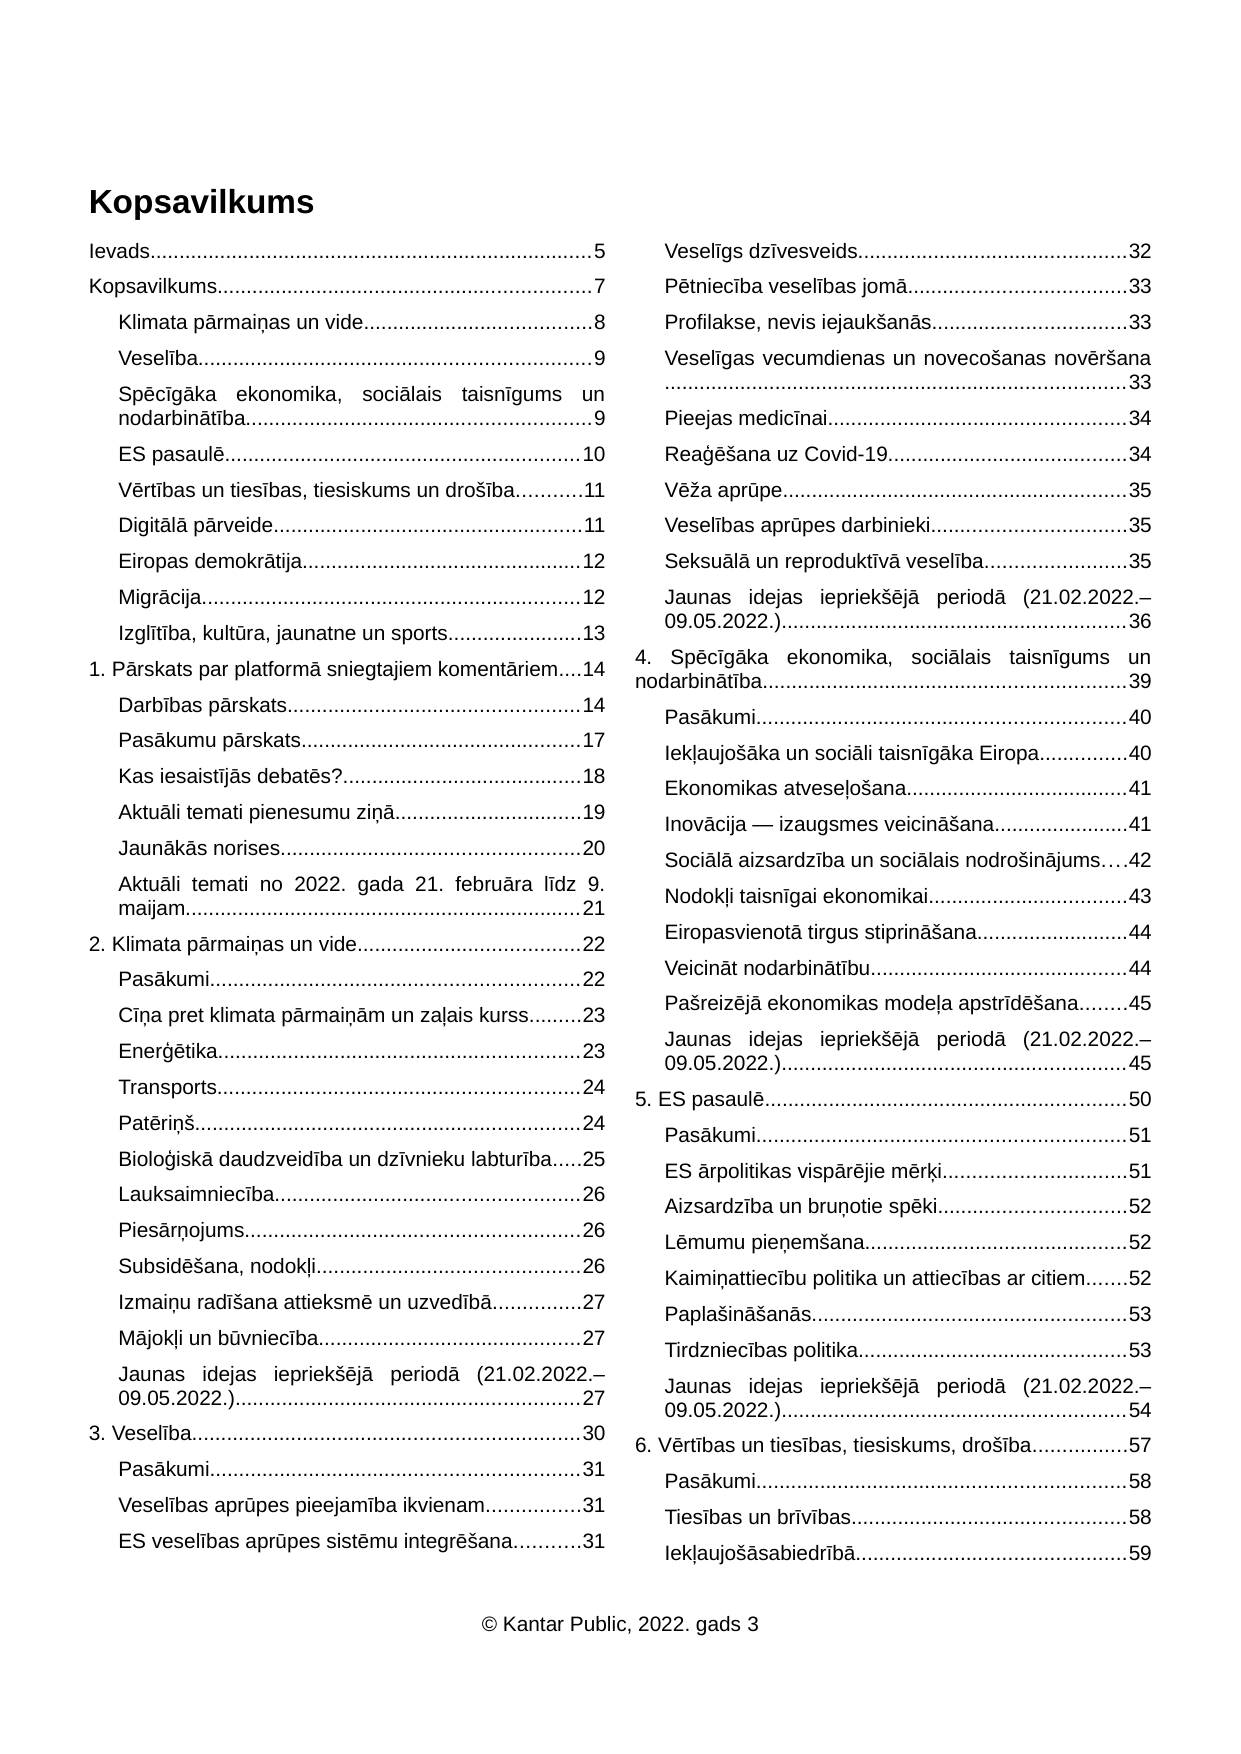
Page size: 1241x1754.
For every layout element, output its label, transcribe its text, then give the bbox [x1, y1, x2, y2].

text Pētniecība veselības jomā 33 [664, 274, 1152, 298]
text Veicināt nodarbinātību 44 [664, 955, 1152, 979]
text Digitālā pārveide 11 [118, 513, 605, 537]
text Veselības aprūpes darbinieki 35 [664, 513, 1152, 537]
text ES veselības aprūpes sistēmu integrēšana 31 [118, 1529, 605, 1553]
text Pasākumi 58 [664, 1469, 1152, 1493]
text 1. Pārskats par platformā sniegtajiem komentāriem 14 [88, 657, 605, 681]
text ES ārpolitikas vispārējie mērķi 51 [664, 1158, 1152, 1182]
text 5. ES pasaulē 50 [635, 1087, 1152, 1111]
text Tirdzniecības politika 53 [664, 1338, 1152, 1362]
text 2. Klimata pārmaiņas un vide 22 [88, 931, 605, 955]
text Lēmumu pieņemšana 52 [664, 1230, 1152, 1254]
text 3. Veselība 30 [88, 1421, 605, 1445]
text Veselības aprūpes pieejamība ikvienam 31 [118, 1493, 605, 1517]
text Veselība 9 [118, 346, 605, 370]
text Sociālā aizsardzība un sociālais nodrošinājums 42 [664, 848, 1152, 872]
text 6. Vērtības un tiesības, tiesiskums, drošība 57 [635, 1433, 1152, 1457]
text ES pasaulē 10 [118, 442, 605, 466]
text Iekļaujošāka un sociāli taisnīgāka Eiropa 40 [664, 740, 1152, 764]
text Jaunākās norises 20 [118, 836, 605, 860]
text Vērtības un tiesības, tiesiskums un drošība 11 [118, 477, 605, 501]
text Piesārņojums 26 [118, 1218, 605, 1242]
text Enerģētika 23 [118, 1039, 605, 1063]
text Pasākumi 40 [664, 704, 1152, 728]
text Aizsardzība un bruņotie spēki 52 [664, 1194, 1152, 1218]
text Seksuālā un reproduktīvā veselība 35 [664, 549, 1152, 573]
text Jaunas idejas iepriekšējā periodā (21.02.2022.–09.05.2022.) 27 [118, 1361, 605, 1409]
text Pasākumi 22 [118, 967, 605, 991]
text Pieejas medicīnai 34 [664, 406, 1152, 430]
text Spēcīgāka ekonomika, sociālais taisnīgums un nodarbinātība 9 [118, 382, 605, 430]
text Ievads 5 [88, 238, 605, 262]
text Iekļaujošāsabiedrībā 59 [664, 1541, 1152, 1565]
text Patēriņš 24 [118, 1111, 605, 1134]
text Kas iesaistījās debatēs? 18 [118, 764, 605, 788]
text Jaunas idejas iepriekšējā periodā (21.02.2022.–09.05.2022.) 54 [664, 1373, 1152, 1421]
text Nodokļi taisnīgai ekonomikai 43 [664, 884, 1152, 908]
text Veselīgas vecumdienas un novecošanas novēršana 33 [664, 346, 1152, 394]
text Aktuāli temati no 2022. gada 21. februāra līdz 9. maijam 21 [118, 872, 605, 919]
text Lauksaimniecība 26 [118, 1182, 605, 1206]
text Aktuāli temati pienesumu ziņā 19 [118, 800, 605, 824]
text Jaunas idejas iepriekšējā periodā (21.02.2022.–09.05.2022.) 45 [664, 1027, 1152, 1075]
text Transports 24 [118, 1075, 605, 1099]
text Veselīgs dzīvesveids 32 [664, 238, 1152, 262]
text Izglītība, kultūra, jaunatne un sports 13 [118, 621, 605, 645]
text Jaunas idejas iepriekšējā periodā (21.02.2022.–09.05.2022.) 36 [664, 585, 1152, 633]
text Tiesības un brīvības 58 [664, 1505, 1152, 1529]
text Klimata pārmaiņas un vide 8 [118, 310, 605, 334]
text Darbības pārskats 14 [118, 692, 605, 716]
text Izmaiņu radīšana attieksmē un uzvedībā 27 [118, 1290, 605, 1314]
text Pasākumi 51 [664, 1123, 1152, 1147]
text Ekonomikas atveseļošana 41 [664, 776, 1152, 800]
text Subsidēšana, nodokļi 26 [118, 1254, 605, 1278]
text Kopsavilkums 7 [88, 274, 605, 298]
text Bioloģiskā daudzveidība un dzīvnieku labturība 25 [118, 1146, 605, 1170]
text Paplašināšanās 53 [664, 1302, 1152, 1326]
text Inovācija — izaugsmes veicināšana 41 [664, 812, 1152, 836]
text Eiropasvienotā tirgus stiprināšana 44 [664, 919, 1152, 943]
text Profilakse, nevis iejaukšanās 33 [664, 310, 1152, 334]
text Mājokļi un būvniecība 27 [118, 1326, 605, 1349]
text Migrācija 12 [118, 585, 605, 609]
subtitle Kopsavilkums [88, 182, 1152, 220]
text Vēža aprūpe 35 [664, 477, 1152, 501]
text Kaimiņattiecību politika un attiecības ar citiem 52 [664, 1266, 1152, 1290]
text Eiropas demokrātija 12 [118, 549, 605, 573]
text Cīņa pret klimata pārmaiņām un zaļais kurss 23 [118, 1003, 605, 1027]
text Reaģēšana uz Covid-19 34 [664, 442, 1152, 466]
text Pasākumu pārskats 17 [118, 728, 605, 752]
text Pasākumi 31 [118, 1457, 605, 1481]
text 4. Spēcīgāka ekonomika, sociālais taisnīgums un nodarbinātība 39 [635, 645, 1152, 693]
text Pašreizējā ekonomikas modeļa apstrīdēšana 45 [664, 991, 1152, 1015]
